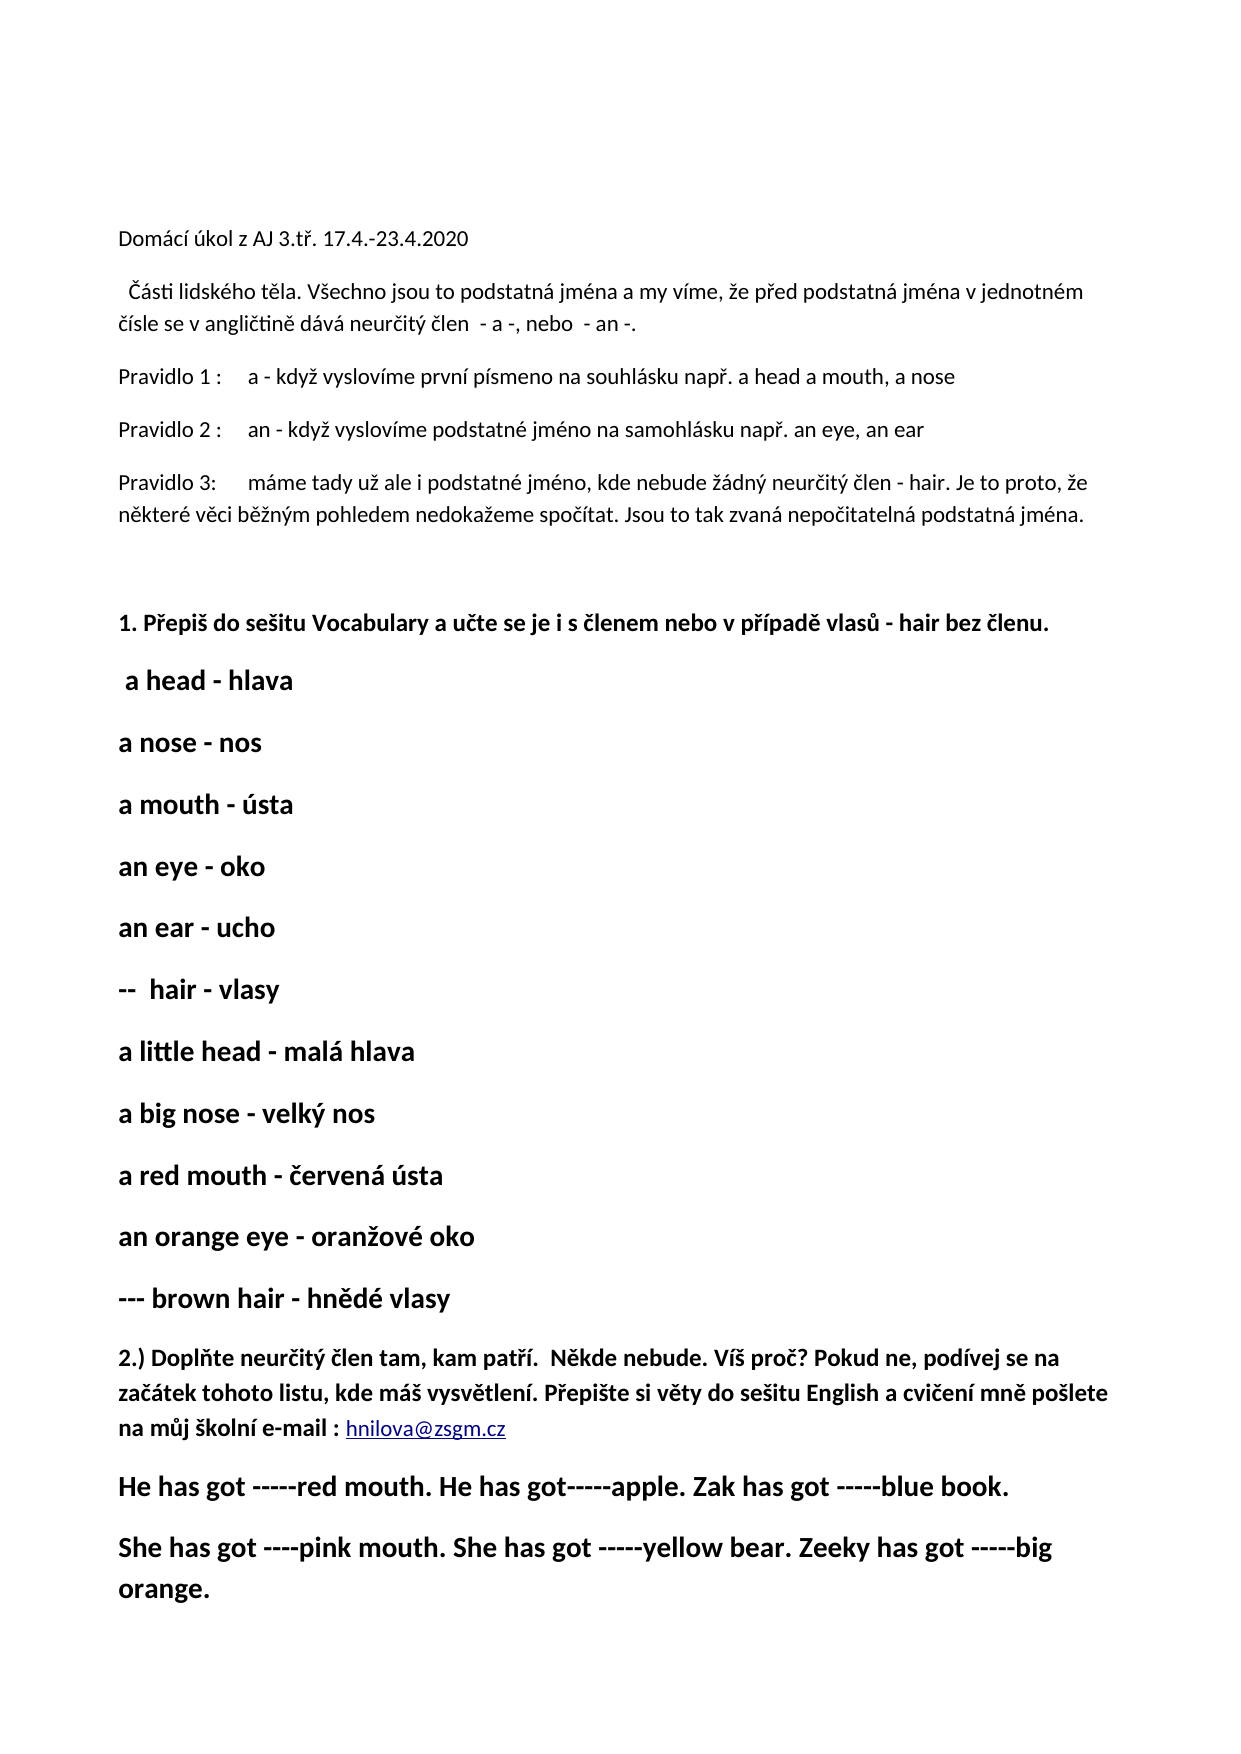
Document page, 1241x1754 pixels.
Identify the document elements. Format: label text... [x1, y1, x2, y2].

text an orange eye - oranžové oko [118, 1218, 1122, 1254]
text a nose - nos [118, 724, 1122, 760]
text She has got ----pink mouth. She has got -----yellow bear. Zeeky has got -----big orange. [118, 1529, 1122, 1606]
text a red mouth - červená ústa [118, 1157, 1122, 1192]
text 2.) Doplňte neurčitý člen tam, kam patří. Někde nebude. Víš proč? Pokud ne, podívej se na začátek tohoto listu, kde máš vysvětlení. Přepište si věty do sešitu English a cvičení mně pošlete na můj školní e-mail : hnilova@zsgm.cz [118, 1342, 1122, 1442]
text Pravidlo 1 : a - když vyslovíme první písmeno na souhlásku např. a head a mouth, a nose [118, 362, 1122, 390]
text He has got -----red mouth. He has got-----apple. Zak has got -----blue book. [118, 1468, 1122, 1503]
text Pravidlo 3: máme tady už ale i podstatné jméno, kde nebude žádný neurčitý člen - hair. Je to proto, že některé věci běžným pohledem nedokažeme spočítat. Jsou to tak zvaná nepočitatelná podstatná jména. [118, 468, 1122, 529]
text Pravidlo 2 : an - když vyslovíme podstatné jméno na samohlásku např. an eye, an ear [118, 415, 1122, 443]
text Domácí úkol z AJ 3.tř. 17.4.-23.4.2020 [118, 224, 1122, 252]
text an ear - ucho [118, 909, 1122, 945]
text a mouth - ústa [118, 786, 1122, 822]
text Části lidského těla. Všechno jsou to podstatná jména a my víme, že před podstatná jména v jednotném čísle se v angličtině dává neurčitý člen - a -, nebo - an -. [118, 277, 1122, 337]
text a head - hlava [118, 662, 1122, 698]
text a little head - malá hlava [118, 1033, 1122, 1069]
text a big nose - velký nos [118, 1095, 1122, 1131]
text 1. Přepiš do sešitu Vocabulary a učte se je i s členem nebo v případě vlasů - hair bez členu. [118, 607, 1122, 637]
text an eye - oko [118, 848, 1122, 883]
text --- brown hair - hnědé vlasy [118, 1280, 1122, 1316]
text -- hair - vlasy [118, 971, 1122, 1007]
